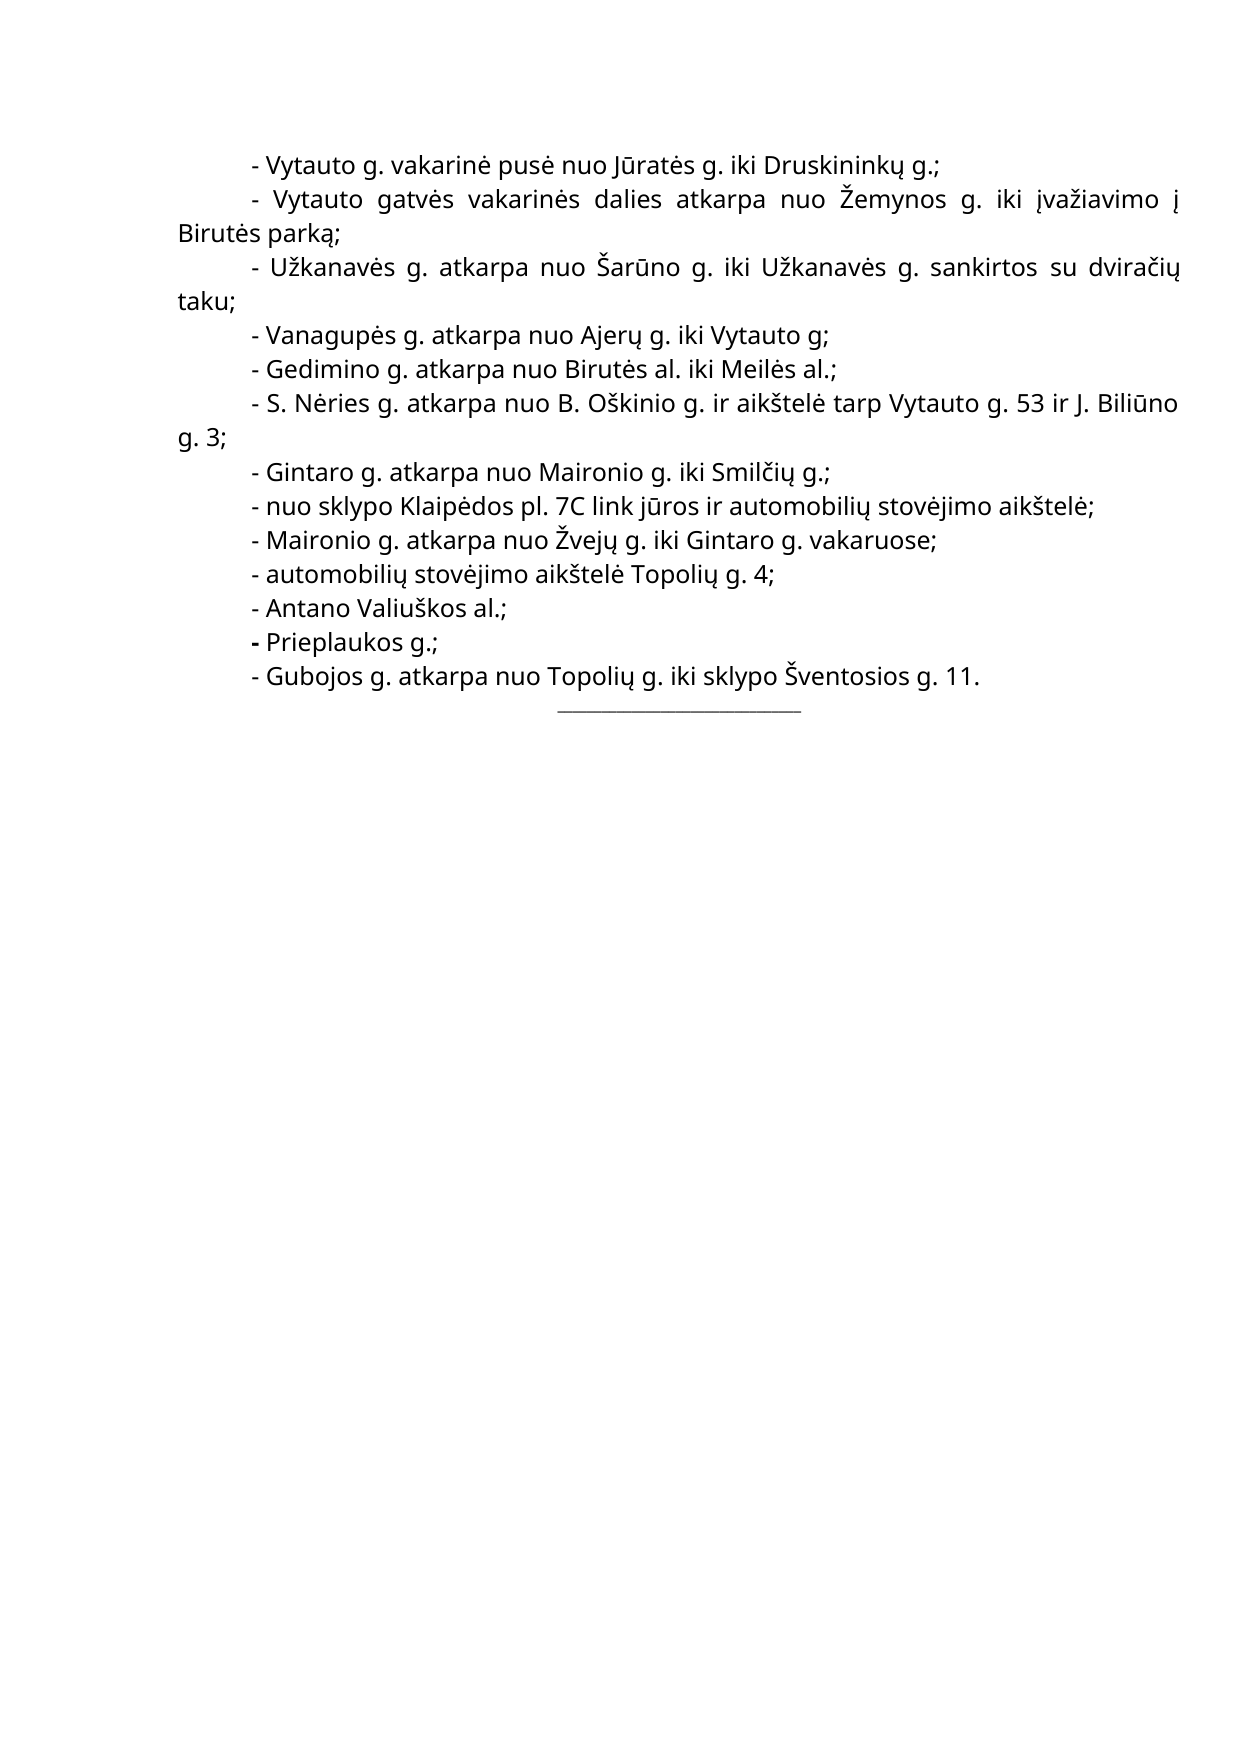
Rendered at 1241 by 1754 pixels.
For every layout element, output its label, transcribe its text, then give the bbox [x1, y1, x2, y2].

text - Antano Valiuškos al.; [177, 590, 1181, 624]
text - Vanagupės g. atkarpa nuo Ajerų g. iki Vytauto g; [177, 318, 1181, 352]
text - automobilių stovėjimo aikštelė Topolių g. 4; [177, 556, 1181, 590]
text - Vytauto g. vakarinė pusė nuo Jūratės g. iki Druskininkų g.; [177, 148, 1181, 182]
text - Maironio g. atkarpa nuo Žvejų g. iki Gintaro g. vakaruose; [177, 522, 1181, 556]
text - S. Nėries g. atkarpa nuo B. Oškinio g. ir aikštelė tarp Vytauto g. 53 ir J. Biliūno g. 3; [177, 386, 1181, 454]
text - Prieplaukos g.; [177, 624, 1181, 658]
text - Užkanavės g. atkarpa nuo Šarūno g. iki Užkanavės g. sankirtos su dviračių taku; [177, 250, 1181, 318]
text - Vytauto gatvės vakarinės dalies atkarpa nuo Žemynos g. iki įvažiavimo į Birutės parką; [177, 182, 1181, 250]
text - Gintaro g. atkarpa nuo Maironio g. iki Smilčių g.; [177, 454, 1181, 488]
text - nuo sklypo Klaipėdos pl. 7C link jūros ir automobilių stovėjimo aikštelė; [177, 488, 1181, 522]
text _________________________________ [177, 693, 1181, 715]
text - Gedimino g. atkarpa nuo Birutės al. iki Meilės al.; [177, 352, 1181, 386]
text - Gubojos g. atkarpa nuo Topolių g. iki sklypo Šventosios g. 11. [177, 658, 1181, 693]
